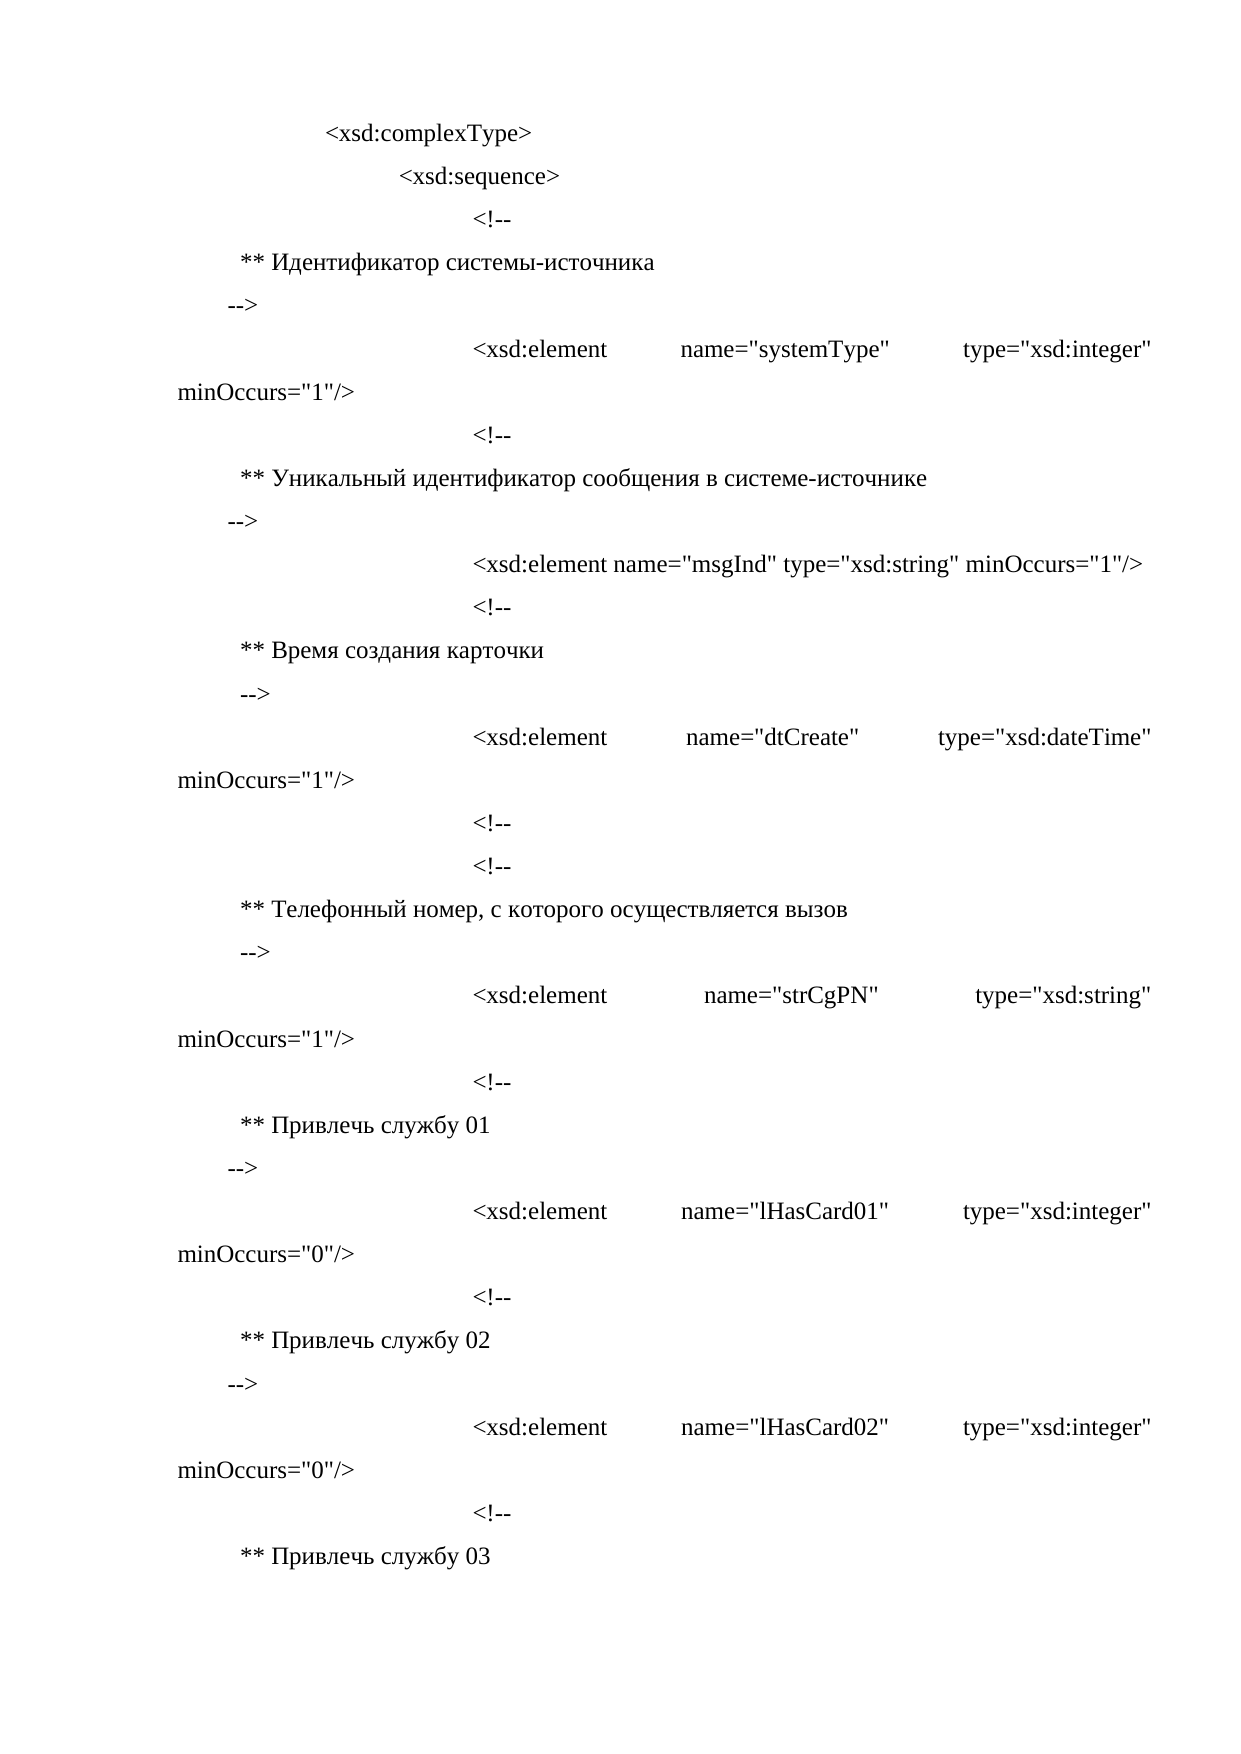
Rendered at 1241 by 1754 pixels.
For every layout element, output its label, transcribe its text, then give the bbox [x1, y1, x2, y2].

text ** Телефонный номер, с которого осуществляется вызов [177, 894, 1152, 923]
text <xsd:complexType> [177, 118, 1152, 147]
text <!-- [177, 204, 1152, 233]
text --> [177, 291, 1152, 319]
text <xsd:element name="msgInd" type="xsd:string" minOccurs="1"/> [177, 549, 1152, 578]
text <!-- [177, 592, 1152, 621]
text <!-- [177, 1067, 1152, 1096]
text <xsd:element name="lHasCard01" type="xsd:integer" minOccurs="0"/> [177, 1196, 1152, 1268]
text --> [177, 679, 1152, 707]
text ** Привлечь службу 02 [177, 1326, 1152, 1354]
text ** Уникальный идентификатор сообщения в системе-источнике [177, 463, 1152, 492]
text <!-- [177, 851, 1152, 880]
text --> [177, 937, 1152, 966]
text --> [177, 506, 1152, 535]
text <xsd:sequence> [177, 161, 1152, 190]
text ** Идентификатор системы-источника [177, 247, 1152, 276]
text <!-- [177, 1498, 1152, 1527]
text <xsd:element name="dtCreate" type="xsd:dateTime" minOccurs="1"/> [177, 722, 1152, 794]
text <!-- [177, 808, 1152, 837]
text <xsd:element name="strCgPN" type="xsd:string" minOccurs="1"/> [177, 981, 1152, 1052]
text --> [177, 1369, 1152, 1397]
text <!-- [177, 420, 1152, 449]
text <!-- [177, 1282, 1152, 1311]
text ** Привлечь службу 01 [177, 1110, 1152, 1139]
text <xsd:element name="systemType" type="xsd:integer" minOccurs="1"/> [177, 334, 1152, 406]
text --> [177, 1153, 1152, 1182]
text ** Привлечь службу 03 [177, 1541, 1152, 1570]
text ** Время создания карточки [177, 636, 1152, 664]
text <xsd:element name="lHasCard02" type="xsd:integer" minOccurs="0"/> [177, 1412, 1152, 1484]
